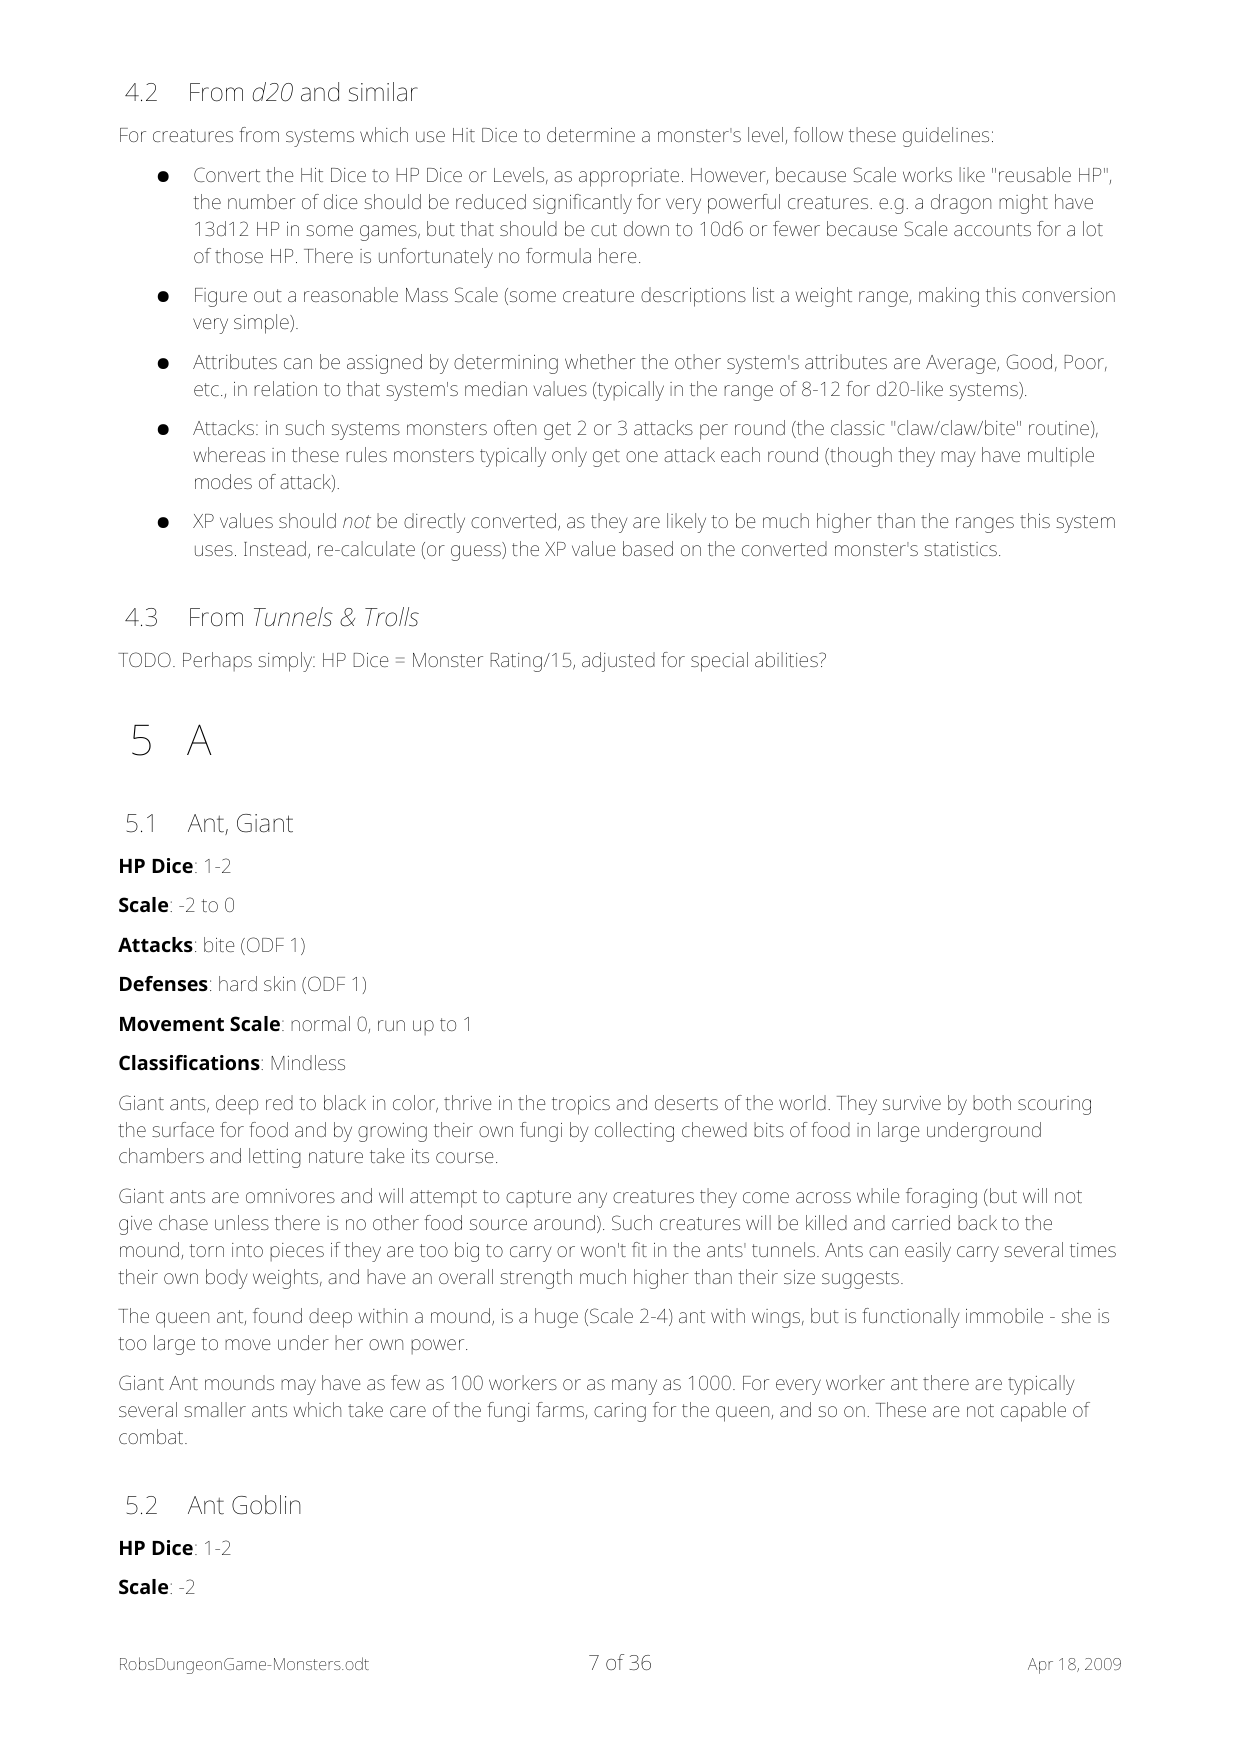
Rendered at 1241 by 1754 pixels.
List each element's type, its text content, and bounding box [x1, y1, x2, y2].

list Convert the Hit Dice to HP Dice or Levels, as appropriate. However, because Scale works like "reusable HP", the number of dice should be reduced significantly for very powerful creatures. e.g. a dragon might have 13d12 HP in some games, but that should be cut down to 10d6 or fewer because Scale accounts for a lot of those HP. There is unfortunately no formula here. [156, 161, 1122, 269]
text Movement Scale: normal 0, run up to 1 [118, 1010, 1122, 1037]
list Attributes can be assigned by determining whether the other system's attributes are Average, Good, Poor, etc., in relation to that system's median values (typically in the range of 8-12 for d20-like systems). [156, 348, 1122, 402]
text Defenses: hard skin (ODF 1) [118, 970, 1122, 997]
list XP values should not be directly converted, as they are likely to be much higher than the ranges this system uses. Instead, re-calculate (or guess) the XP value based on the converted monster's statistics. [156, 508, 1122, 562]
text Giant ants, deep red to black in color, thrive in the tropics and deserts of the world. They survive by both scouring the surface for food and by growing their own fungi by collecting chewed bits of food in large underground chambers and letting nature take its course. [118, 1089, 1122, 1170]
text TODO. Perhaps simply: HP Dice = Monster Rating/15, adjusted for special abilities? [118, 646, 1122, 673]
subtitle From d20 and similar [118, 75, 1122, 109]
text Scale: -2 to 0 [118, 891, 1122, 918]
subtitle Ant, Giant [118, 805, 1122, 839]
text HP Dice: 1-2 [118, 852, 1122, 879]
text Giant Ant mounds may have as few as 100 workers or as many as 1000. For every worker ant there are typically several smaller ants which take care of the fungi farms, caring for the queen, and so on. These are not capable of combat. [118, 1369, 1122, 1450]
text Scale: -2 [118, 1574, 1122, 1601]
text For creatures from systems which use Hit Dice to determine a monster's level, follow these guidelines: [118, 122, 1122, 148]
text HP Dice: 1-2 [118, 1534, 1122, 1561]
list Attacks: in such systems monsters often get 2 or 3 attacks per round (the classic "claw/claw/bite" routine), whereas in these rules monsters typically only get one attack each round (though they may have multiple modes of attack). [156, 414, 1122, 495]
list Figure out a reasonable Mass Scale (some creature descriptions list a weight range, making this conversion very simple). [156, 281, 1122, 335]
text Giant ants are omnivores and will attempt to capture any creatures they come across while foraging (but will not give chase unless there is no other food source around). Such creatures will be killed and carried back to the mound, torn into pieces if they are too big to carry or won't fit in the ants' tunnels. Ants can easily carry several times their own body weights, and have an overall strength much higher than their size suggests. [118, 1182, 1122, 1290]
text The queen ant, found deep within a mound, is a huge (Scale 2-4) ant with wings, but is functionally immobile - she is too large to move under her own power. [118, 1303, 1122, 1357]
subtitle Ant Goblin [118, 1488, 1122, 1522]
text Classifications: Mindless [118, 1049, 1122, 1076]
text Attacks: bite (ODF 1) [118, 931, 1122, 958]
subtitle A [118, 710, 1122, 768]
subtitle From Tunnels & Trolls [118, 599, 1122, 633]
